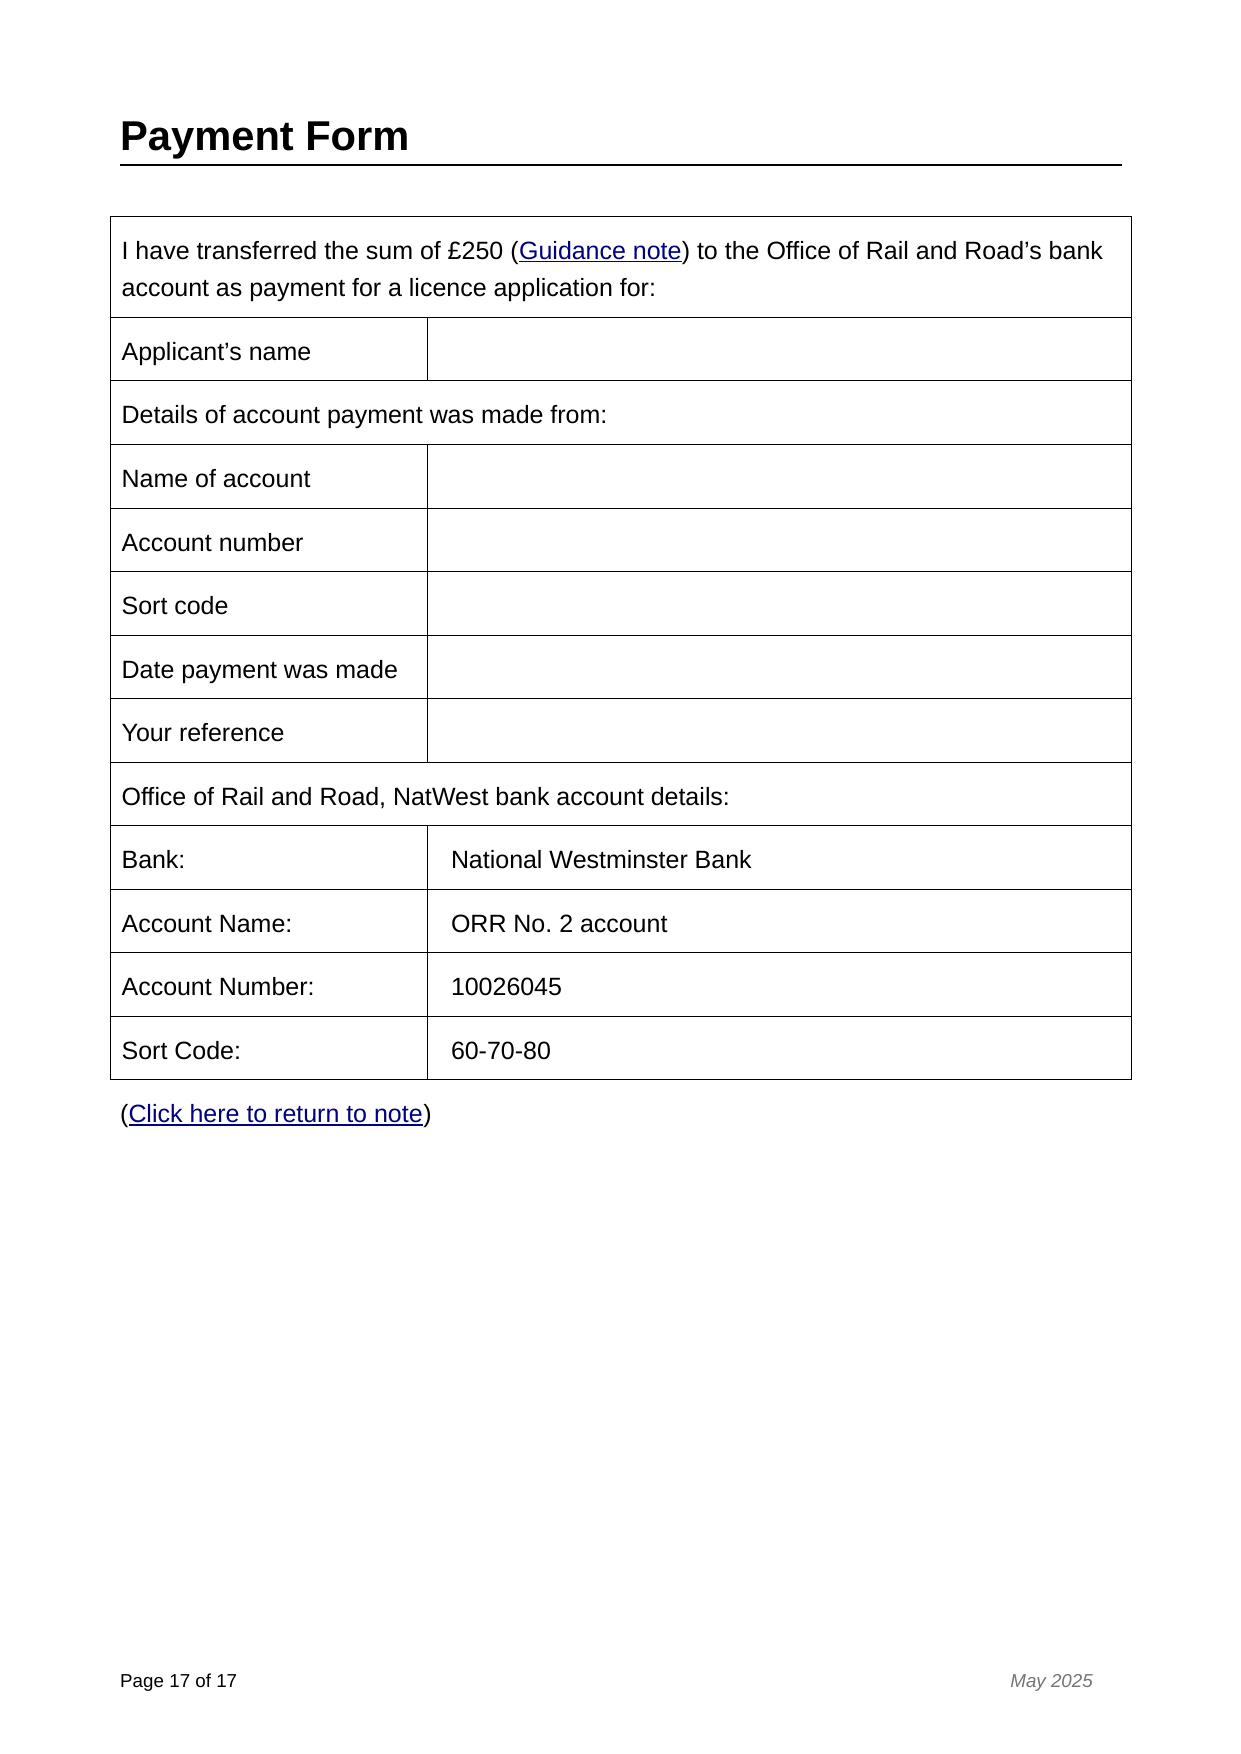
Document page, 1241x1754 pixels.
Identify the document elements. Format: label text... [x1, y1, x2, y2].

text (Click here to return to note) [120, 1093, 1122, 1130]
table_cell Sort code [111, 572, 427, 634]
table_cell Applicant’s name [111, 318, 427, 380]
table_cell Account Name: [111, 890, 427, 952]
table_cell [428, 509, 1131, 571]
table_cell Details of account payment was made from: [111, 381, 1131, 444]
table_cell Office of Rail and Road, NatWest bank account details: [111, 763, 1131, 825]
table_cell Name of account [111, 445, 427, 507]
table_cell National Westminster Bank [428, 826, 1131, 889]
table_cell Account Number: [111, 953, 427, 1016]
table_cell Account number [111, 509, 427, 571]
table_cell Sort Code: [111, 1017, 427, 1079]
table_cell 10026045 [428, 953, 1131, 1016]
table_header I have transferred the sum of £250 (Guidance note) to the Office of Rail and Road’s bank account as payment for a licence application for: [111, 217, 1131, 317]
table_cell [428, 445, 1131, 507]
table_cell [428, 318, 1131, 380]
text Payment Form [120, 120, 1122, 164]
table_cell Date payment was made [111, 636, 427, 698]
table_cell Bank: [111, 826, 427, 889]
table_cell Your reference [111, 699, 427, 762]
table_cell [428, 636, 1131, 698]
table_cell 60-70-80 [428, 1017, 1131, 1079]
table_cell ORR No. 2 account [428, 890, 1131, 952]
table_cell [428, 699, 1131, 762]
table_cell [428, 572, 1131, 634]
